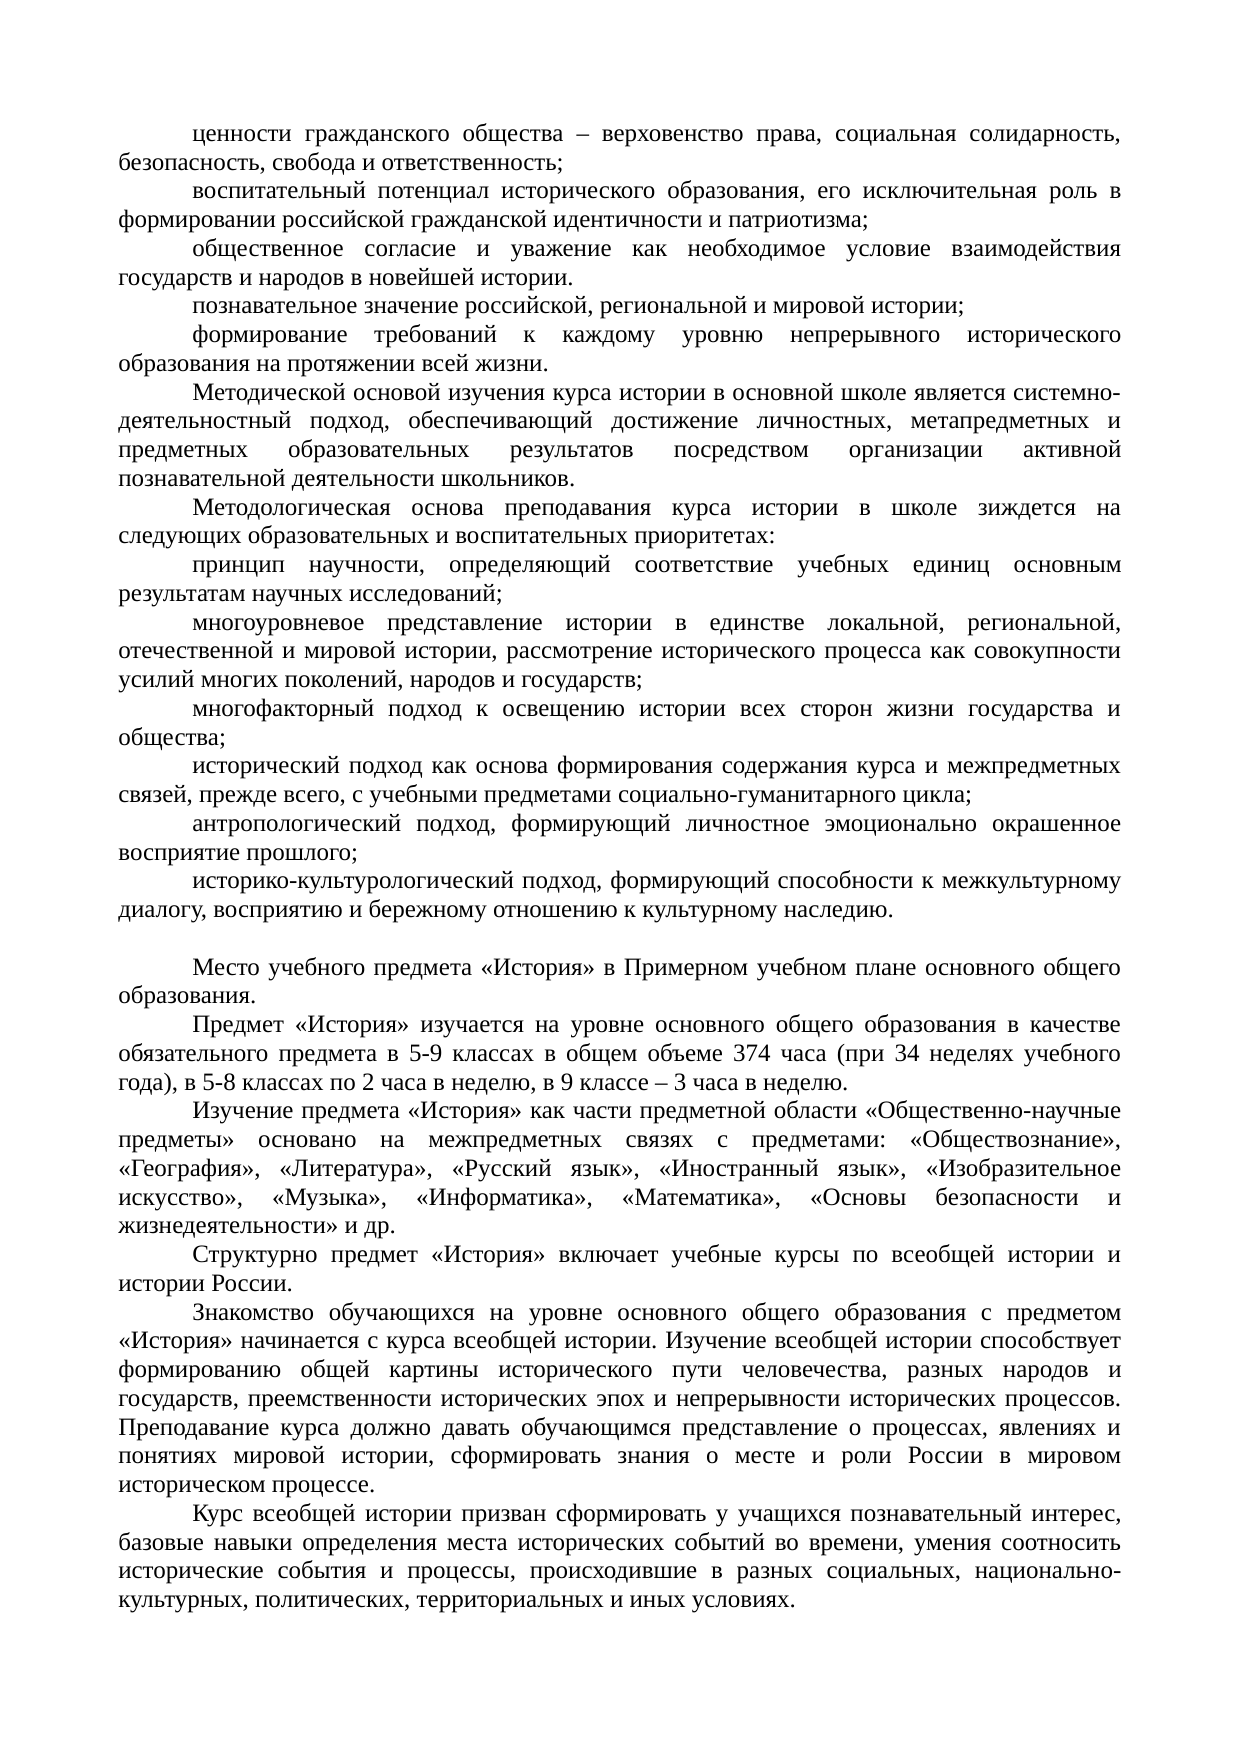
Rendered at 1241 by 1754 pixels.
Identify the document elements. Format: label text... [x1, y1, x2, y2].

text воспитательный потенциал исторического образования, его исключительная роль в формировании российской гражданской идентичности и патриотизма; [118, 176, 1122, 233]
text формирование требований к каждому уровню непрерывного исторического образования на протяжении всей жизни. [118, 319, 1122, 377]
text Знакомство обучающихся на уровне основного общего образования с предметом «История» начинается с курса всеобщей истории. Изучение всеобщей истории способствует формированию общей картины исторического пути человечества, разных народов и государств, преемственности исторических эпох и непрерывности исторических процессов. Преподавание курса должно давать обучающимся представление о процессах, явлениях и понятиях мировой истории, сформировать знания о месте и роли России в мировом историческом процессе. [118, 1297, 1122, 1498]
text ценности гражданского общества – верховенство права, социальная солидарность, безопасность, свобода и ответственность; [118, 118, 1122, 176]
text Место учебного предмета «История» в Примерном учебном плане основного общего образования. [118, 952, 1122, 1009]
text Методологическая основа преподавания курса истории в школе зиждется на следующих образовательных и воспитательных приоритетах: [118, 492, 1122, 549]
text общественное согласие и уважение как необходимое условие взаимодействия государств и народов в новейшей истории. [118, 233, 1122, 291]
text принцип научности, определяющий соответствие учебных единиц основным результатам научных исследований; [118, 549, 1122, 607]
text познавательное значение российской, региональной и мировой истории; [118, 291, 1122, 319]
text многофакторный подход к освещению истории всех сторон жизни государства и общества; [118, 693, 1122, 751]
text исторический подход как основа формирования содержания курса и межпредметных связей, прежде всего, с учебными предметами социально-гуманитарного цикла; [118, 751, 1122, 808]
text антропологический подход, формирующий личностное эмоционально окрашенное восприятие прошлого; [118, 808, 1122, 866]
text Предмет «История» изучается на уровне основного общего образования в качестве обязательного предмета в 5-9 классах в общем объеме 374 часа (при 34 неделях учебного года), в 5-8 классах по 2 часа в неделю, в 9 классе – 3 часа в неделю. [118, 1009, 1122, 1096]
text Методической основой изучения курса истории в основной школе является системно-деятельностный подход, обеспечивающий достижение личностных, метапредметных и предметных образовательных результатов посредством организации активной познавательной деятельности школьников. [118, 377, 1122, 492]
text Структурно предмет «История» включает учебные курсы по всеобщей истории и истории России. [118, 1239, 1122, 1297]
text историко-культурологический подход, формирующий способности к межкультурному диалогу, восприятию и бережному отношению к культурному наследию. [118, 866, 1122, 923]
text Курс всеобщей истории призван сформировать у учащихся познавательный интерес, базовые навыки определения места исторических событий во времени, умения соотносить исторические события и процессы, происходившие в разных социальных, национально-культурных, политических, территориальных и иных условиях. [118, 1498, 1122, 1613]
text Изучение предмета «История» как части предметной области «Общественно-научные предметы» основано на межпредметных связях с предметами: «Обществознание», «География», «Литература», «Русский язык», «Иностранный язык», «Изобразительное искусство», «Музыка», «Информатика», «Математика», «Основы безопасности и жизнедеятельности» и др. [118, 1096, 1122, 1239]
text многоуровневое представление истории в единстве локальной, региональной, отечественной и мировой истории, рассмотрение исторического процесса как совокупности усилий многих поколений, народов и государств; [118, 607, 1122, 693]
